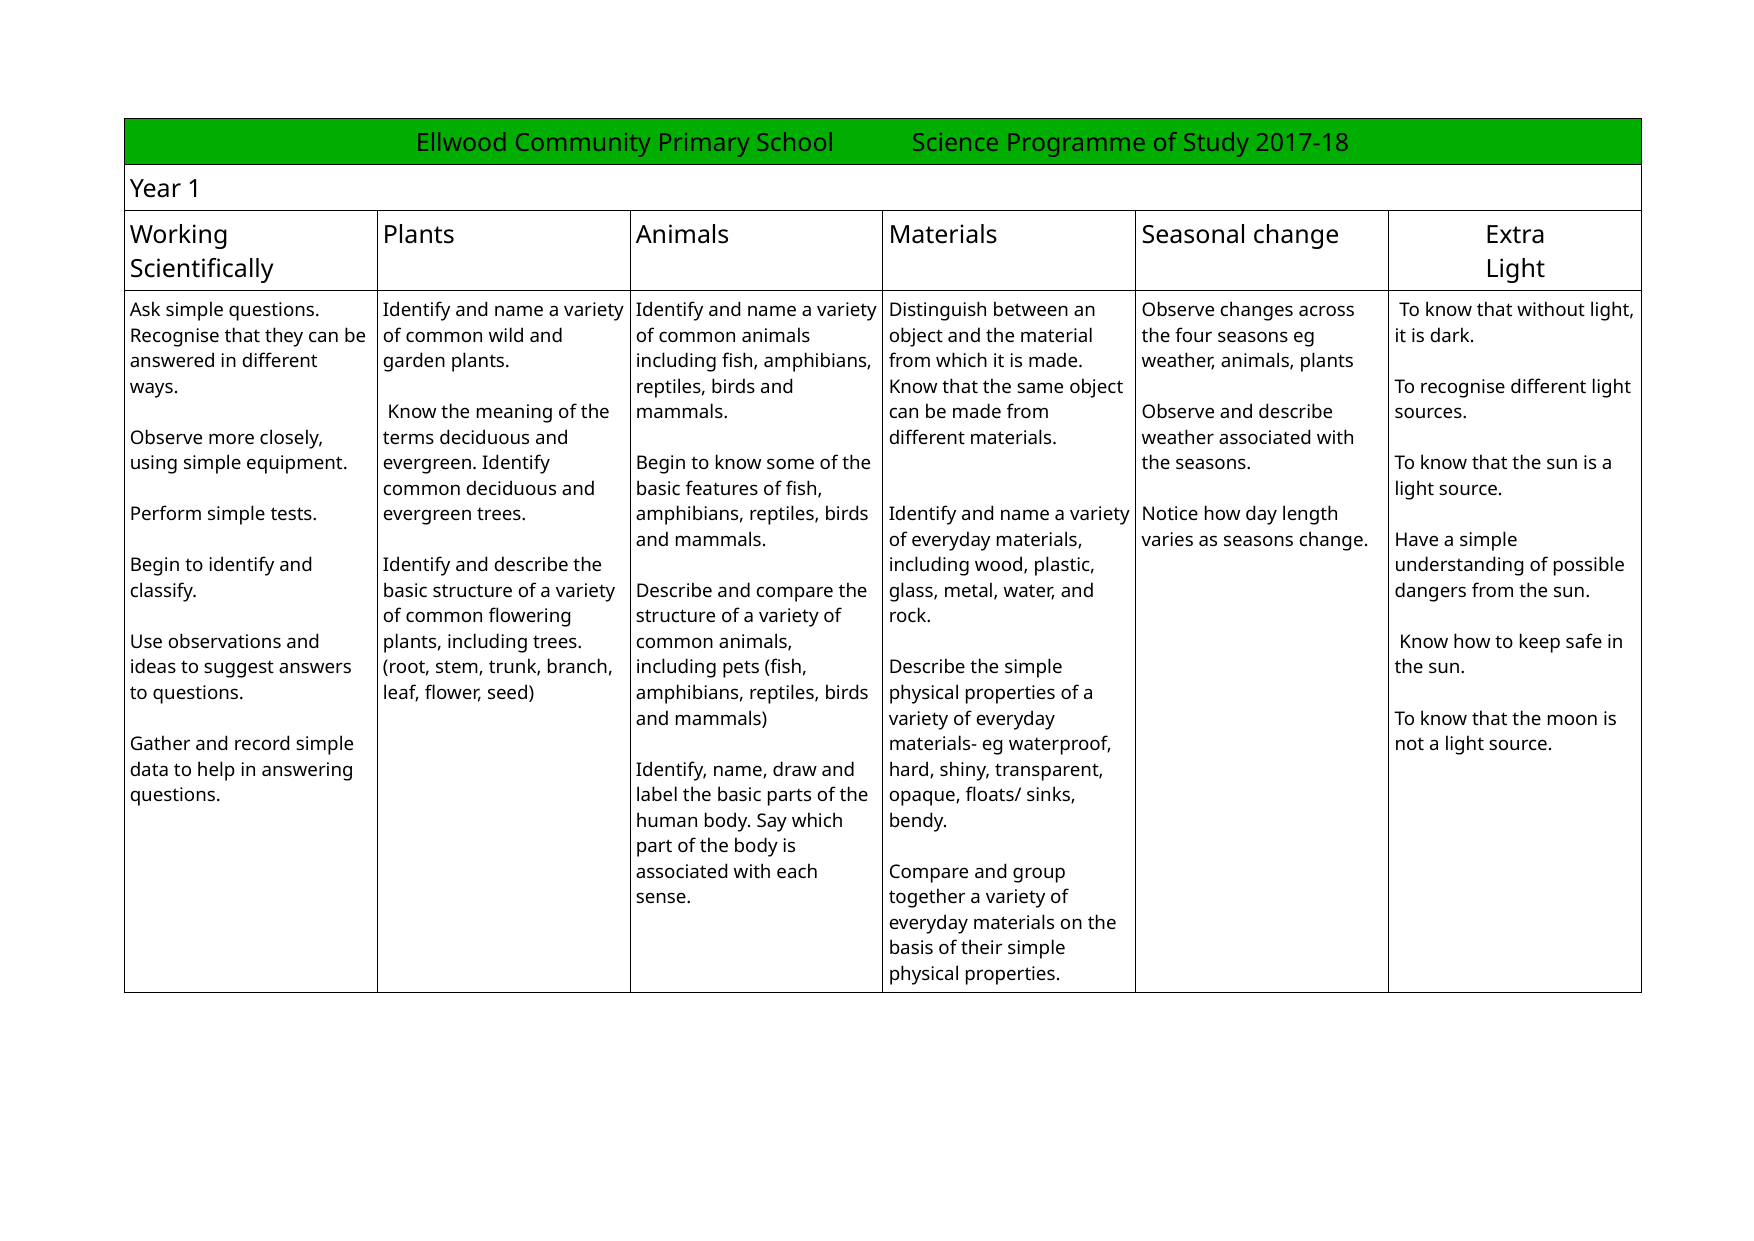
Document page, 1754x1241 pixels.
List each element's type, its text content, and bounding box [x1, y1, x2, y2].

table_cell Identify and name a variety of common animals including fish, amphibians, reptiles, birds and mammals. Begin to know some of the basic features of fish, amphibians, reptiles, birds and mammals. Describe and compare the structure of a variety of common animals, including pets (fish, amphibians, reptiles, birds and mammals) Identify, name, draw and label the basic parts of the human body. Say which part of the body is associated with each sense. [631, 291, 882, 991]
table_cell Identify and name a variety of common wild and garden plants. Know the meaning of the terms deciduous and evergreen. Identify common deciduous and evergreen trees. Identify and describe the basic structure of a variety of common flowering plants, including trees. (root, stem, trunk, branch, leaf, flower, seed) [378, 291, 630, 991]
table_cell Working Scientifically [125, 211, 377, 290]
table_cell Extra Light [1389, 211, 1641, 290]
table_cell Ask simple questions. Recognise that they can be answered in different ways. Observe more closely, using simple equipment. Perform simple tests. Begin to identify and classify. Use observations and ideas to suggest answers to questions. Gather and record simple data to help in answering questions. [125, 291, 377, 991]
table_cell Plants [378, 211, 630, 290]
table_header Ellwood Community Primary School Science Programme of Study 2017-18 [125, 119, 1641, 164]
table_cell Animals [631, 211, 882, 290]
table_cell Seasonal change [1136, 211, 1388, 290]
table_cell Distinguish between an object and the material from which it is made. Know that the same object can be made from different materials. Identify and name a variety of everyday materials, including wood, plastic, glass, metal, water, and rock. Describe the simple physical properties of a variety of everyday materials- eg waterproof, hard, shiny, transparent, opaque, floats/ sinks, bendy. Compare and group together a variety of everyday materials on the basis of their simple physical properties. [883, 291, 1135, 991]
table_cell To know that without light, it is dark. To recognise different light sources. To know that the sun is a light source. Have a simple understanding of possible dangers from the sun. Know how to keep safe in the sun. To know that the moon is not a light source. [1389, 291, 1641, 991]
table_cell Materials [883, 211, 1135, 290]
table_cell Observe changes across the four seasons eg weather, animals, plants Observe and describe weather associated with the seasons. Notice how day length varies as seasons change. [1136, 291, 1388, 991]
table_cell Year 1 [125, 165, 1641, 210]
